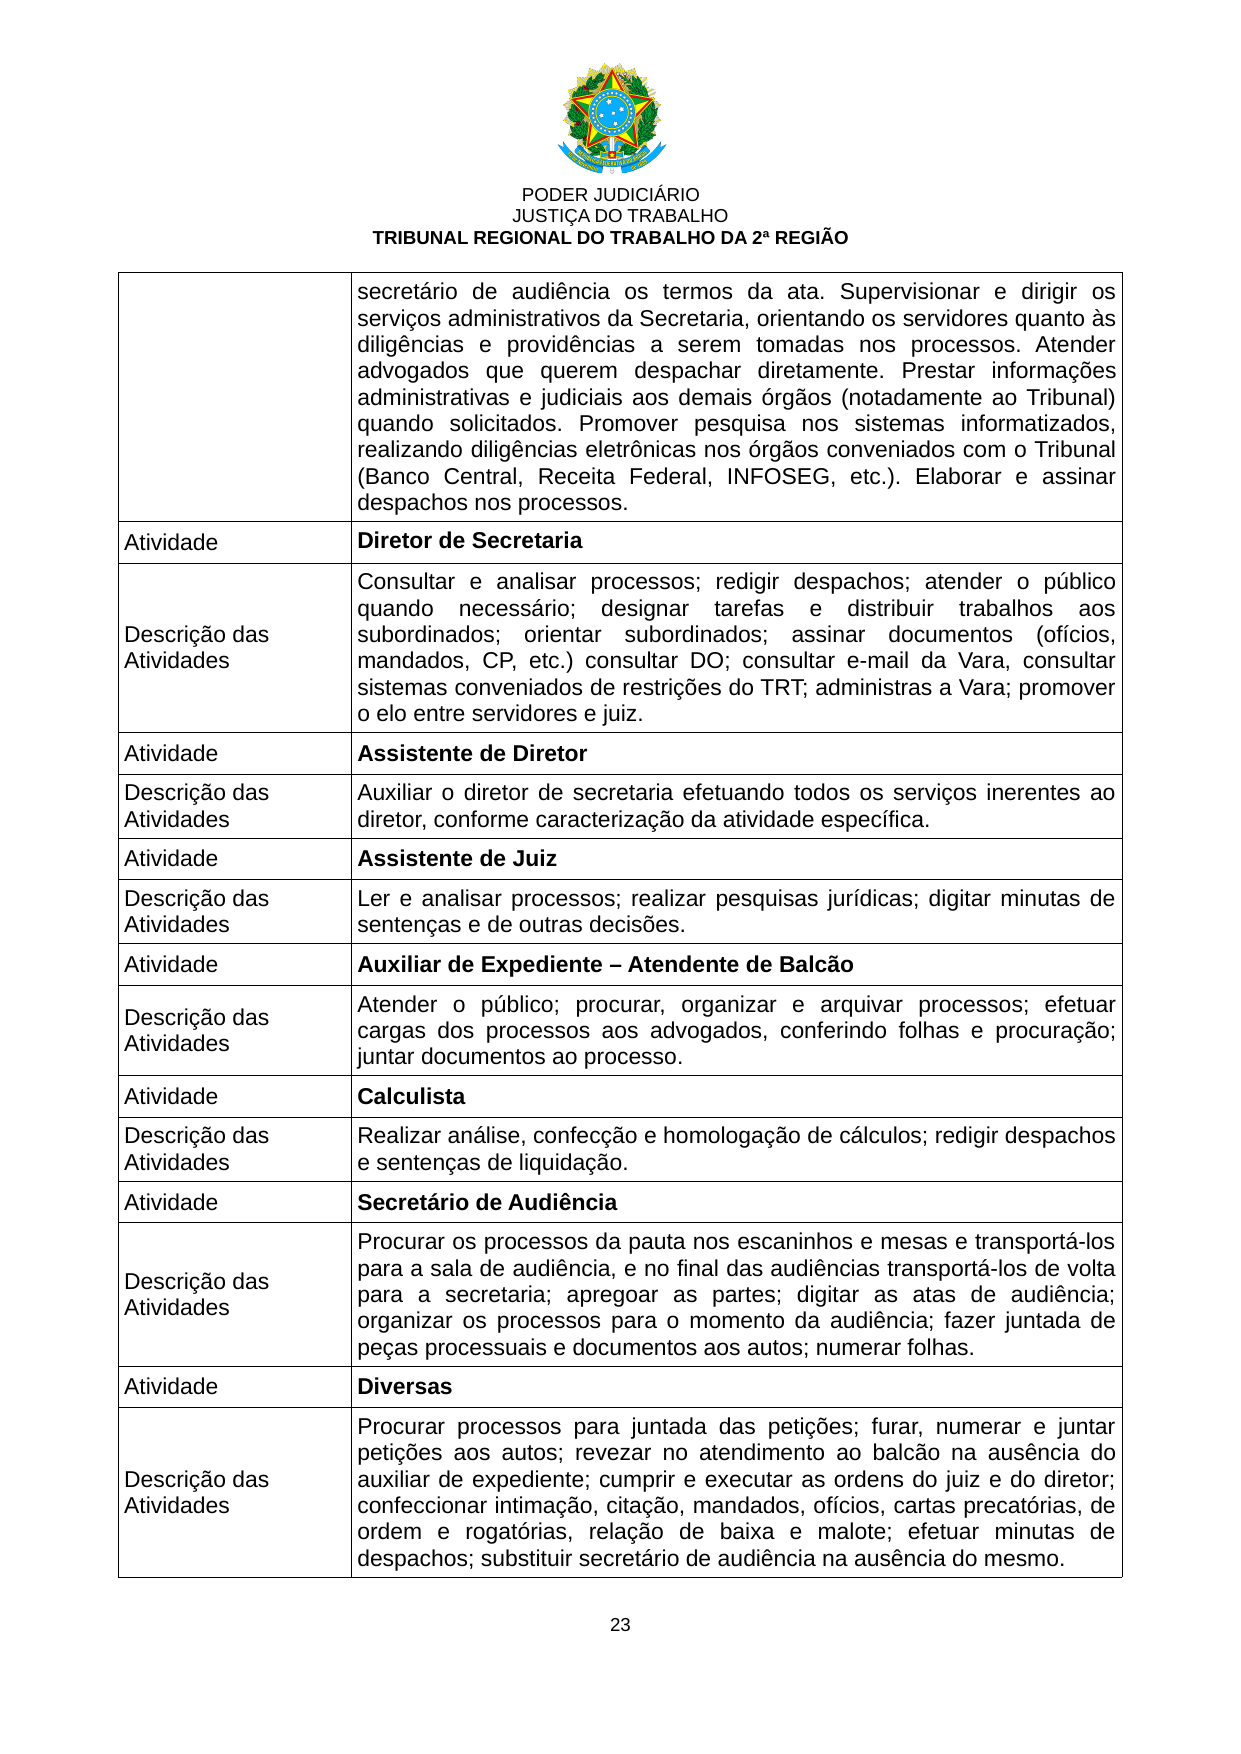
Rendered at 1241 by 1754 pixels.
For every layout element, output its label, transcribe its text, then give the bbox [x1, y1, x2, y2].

table_cell Atividade [119, 733, 351, 773]
table_cell Diretor de Secretaria [352, 522, 1122, 562]
table_cell Realizar análise, confecção e homologação de cálculos; redigir despachos e sentenças de liquidação. [352, 1118, 1122, 1181]
table_cell Atividade [119, 1367, 351, 1407]
table_cell Auxiliar o diretor de secretaria efetuando todos os serviços inerentes ao diretor, conforme caracterização da atividade específica. [352, 775, 1122, 838]
table_cell [119, 273, 351, 521]
table_cell Descrição das Atividades [119, 986, 351, 1075]
table_cell Atividade [119, 944, 351, 985]
table_cell Descrição das Atividades [119, 1408, 351, 1577]
table_cell Descrição das Atividades [119, 775, 351, 838]
table_cell Procurar processos para juntada das petições; furar, numerar e juntar petições aos autos; revezar no atendimento ao balcão na ausência do auxiliar de expediente; cumprir e executar as ordens do juiz e do diretor; confeccionar intimação, citação, mandados, ofícios, cartas precatórias, de ordem e rogatórias, relação de baixa e malote; efetuar minutas de despachos; substituir secretário de audiência na ausência do mesmo. [352, 1408, 1122, 1577]
table_cell Secretário de Audiência [352, 1182, 1122, 1222]
table_cell Atividade [119, 522, 351, 562]
table_cell Auxiliar de Expediente – Atendente de Balcão [352, 944, 1122, 985]
table_cell Calculista [352, 1076, 1122, 1117]
table_cell Atividade [119, 839, 351, 879]
table_cell Procurar os processos da pauta nos escaninhos e mesas e transportá-los para a sala de audiência, e no final das audiências transportá-los de volta para a secretaria; apregoar as partes; digitar as atas de audiência; organizar os processos para o momento da audiência; fazer juntada de peças processuais e documentos aos autos; numerar folhas. [352, 1223, 1122, 1366]
table_cell secretário de audiência os termos da ata. Supervisionar e dirigir os serviços administrativos da Secretaria, orientando os servidores quanto às diligências e providências a serem tomadas nos processos. Atender advogados que querem despachar diretamente. Prestar informações administrativas e judiciais aos demais órgãos (notadamente ao Tribunal) quando solicitados. Promover pesquisa nos sistemas informatizados, realizando diligências eletrônicas nos órgãos conveniados com o Tribunal (Banco Central, Receita Federal, INFOSEG, etc.). Elaborar e assinar despachos nos processos. [352, 273, 1122, 521]
table_cell Descrição das Atividades [119, 564, 351, 732]
table_cell Consultar e analisar processos; redigir despachos; atender o público quando necessário; designar tarefas e distribuir trabalhos aos subordinados; orientar subordinados; assinar documentos (ofícios, mandados, CP, etc.) consultar DO; consultar e-mail da Vara, consultar sistemas conveniados de restrições do TRT; administras a Vara; promover o elo entre servidores e juiz. [352, 564, 1122, 732]
table_cell Descrição das Atividades [119, 1223, 351, 1366]
table_cell Diversas [352, 1367, 1122, 1407]
table_cell Assistente de Diretor [352, 733, 1122, 773]
table_cell Assistente de Juiz [352, 839, 1122, 879]
table_cell Atividade [119, 1076, 351, 1117]
table_cell Ler e analisar processos; realizar pesquisas jurídicas; digitar minutas de sentenças e de outras decisões. [352, 880, 1122, 943]
table_cell Atividade [119, 1182, 351, 1222]
table_cell Atender o público; procurar, organizar e arquivar processos; efetuar cargas dos processos aos advogados, conferindo folhas e procuração; juntar documentos ao processo. [352, 986, 1122, 1075]
table_cell Descrição das Atividades [119, 880, 351, 943]
table_cell Descrição das Atividades [119, 1118, 351, 1181]
